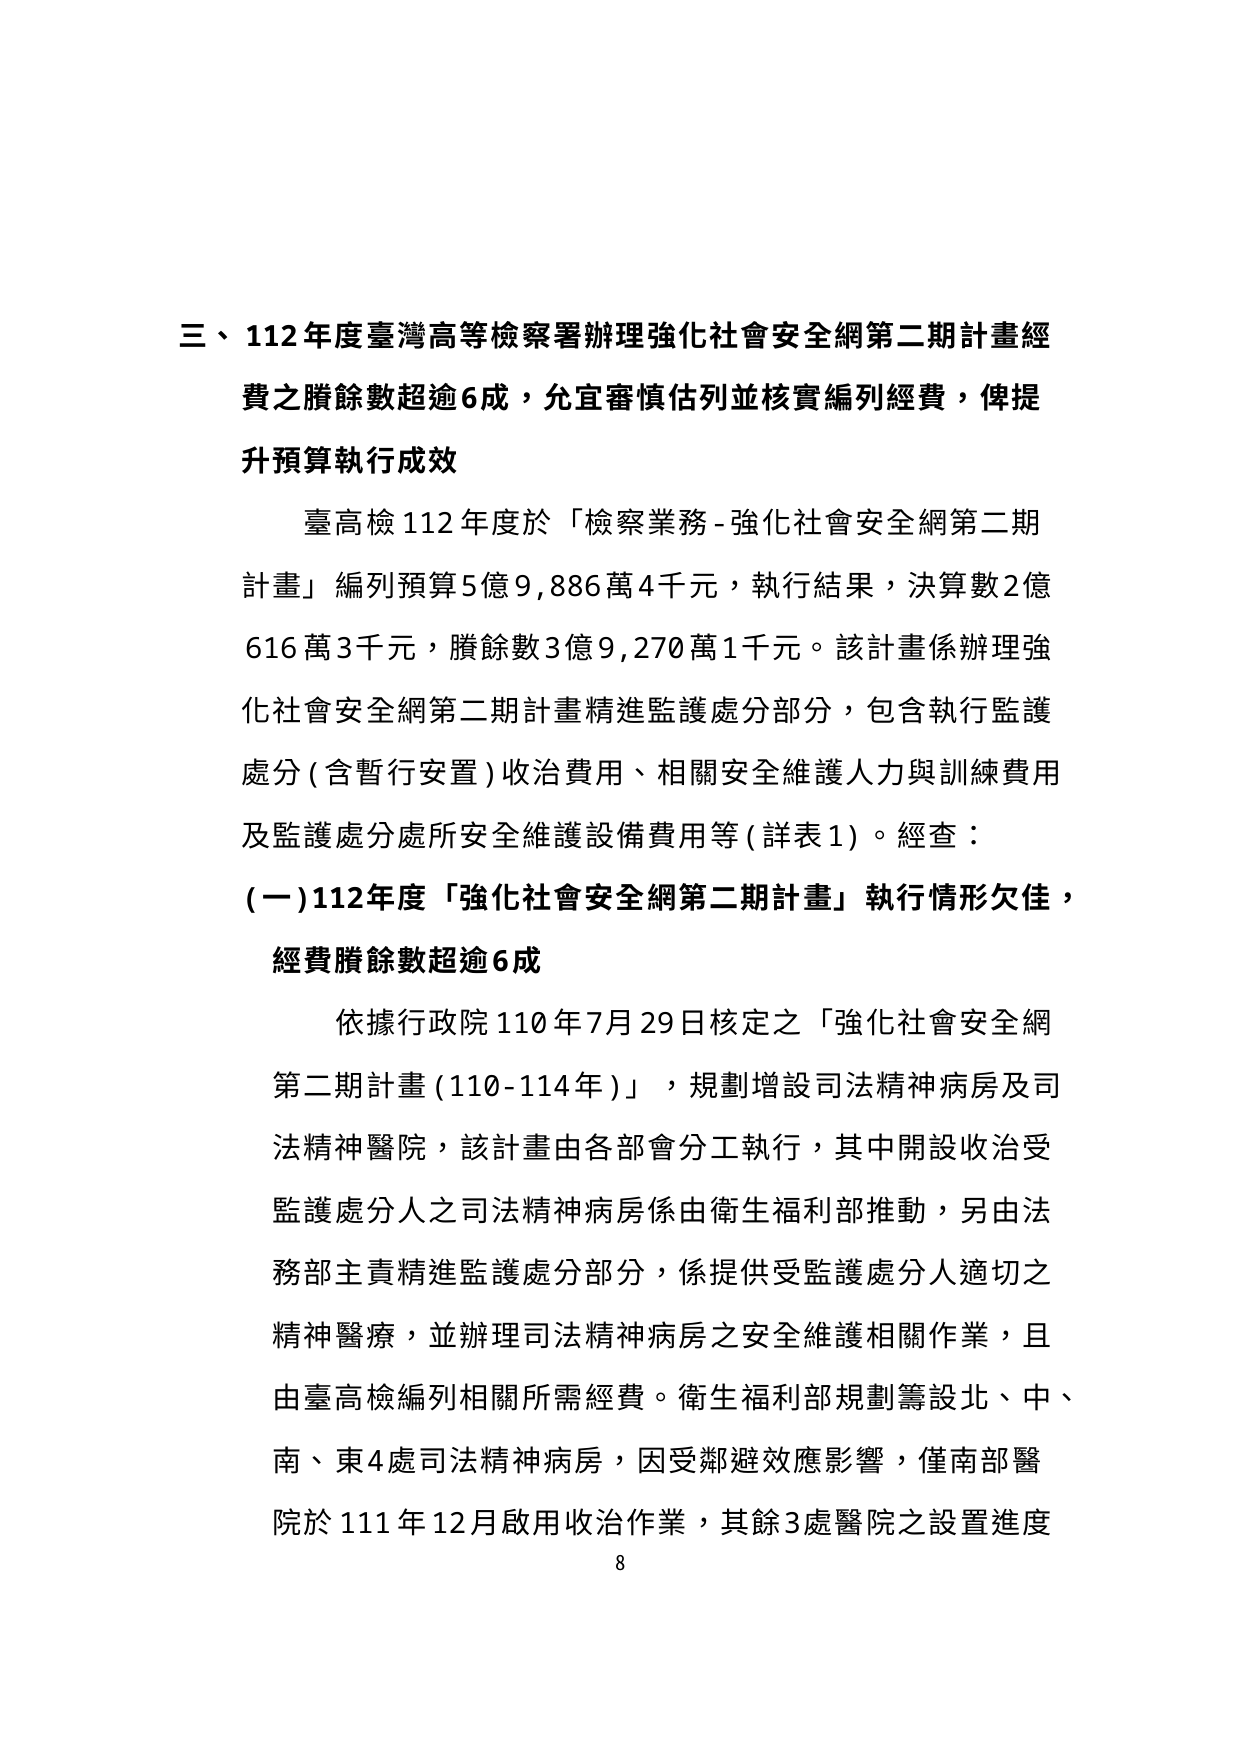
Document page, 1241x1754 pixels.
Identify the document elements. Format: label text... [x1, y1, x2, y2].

text 臺高檢112年度於「檢察業務-強化社會安全網第二期計畫」編列預算5億9,886萬4千元，執行結果，決算數2億616萬3千元，賸餘數3億9,270萬1千元。該計畫係辦理強化社會安全網第二期計畫精進監護處分部分，包含執行監護處分(含暫行安置)收治費用、相關安全維護人力與訓練費用及監護處分處所安全維護設備費用等(詳表1)。經查： [236, 479, 1063, 854]
text (一)112年度「強化社會安全網第二期計畫」執行情形欠佳，經費賸餘數超逾6成 [236, 854, 1063, 979]
text 依據行政院110年7月29日核定之「強化社會安全網第二期計畫(110-114年)」，規劃增設司法精神病房及司法精神醫院，該計畫由各部會分工執行，其中開設收治受監護處分人之司法精神病房係由衛生福利部推動，另由法務部主責精進監護處分部分，係提供受監護處分人適切之精神醫療，並辦理司法精神病房之安全維護相關作業，且由臺高檢編列相關所需經費。衛生福利部規劃籌設北、中、南、東4處司法精神病房，因受鄰避效應影響，僅南部醫院於111年12月啟用收治作業，其餘3處醫院之設置進度均未如預期，連帶影響臺高檢關於精進監護處分相關經費之執行成效，112年度賸餘數合共3億9,270萬1千元(詳表1)，占該年度預算數之65.57%，容待檢討改善。 [266, 979, 1063, 1542]
text 三、112年度臺灣高等檢察署辦理強化社會安全網第二期計畫經費之賸餘數超逾6成，允宜審慎估列並核實編列經費，俾提升預算執行成效 [177, 292, 1063, 479]
